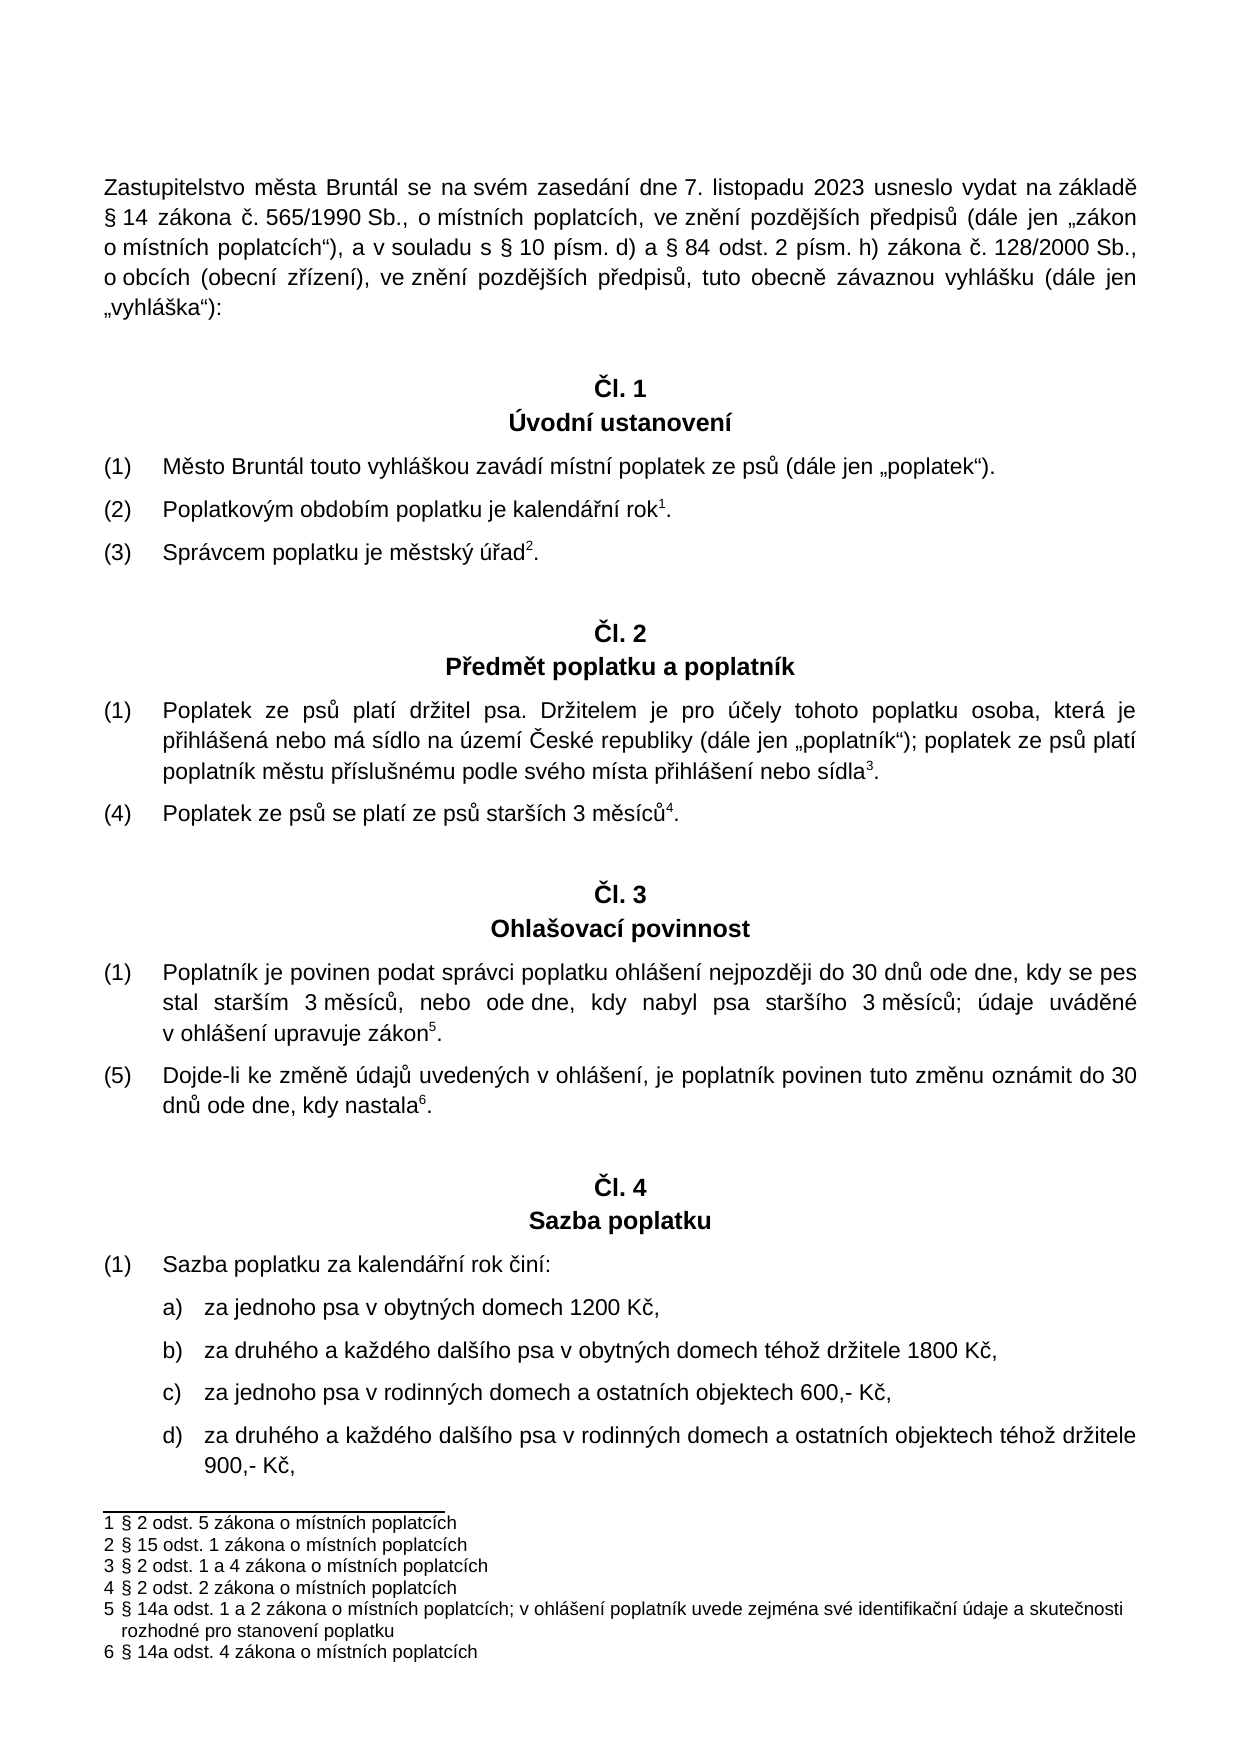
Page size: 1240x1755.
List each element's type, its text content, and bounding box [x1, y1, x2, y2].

list Město Bruntál touto vyhláškou zavádí místní poplatek ze psů (dále jen „poplatek“). [103, 453, 1137, 479]
list za druhého a každého dalšího psa v obytných domech téhož držitele 1800 Kč, [162, 1337, 1137, 1363]
list Správcem poplatku je městský úřad. [103, 538, 1137, 565]
subtitle Čl. 3 Ohlašovací povinnost [103, 881, 1137, 942]
list za jednoho psa v obytných domech 1200 Kč, [162, 1294, 1137, 1320]
list Sazba poplatku za kalendářní rok činí: [103, 1251, 1137, 1277]
list § 2 odst. 2 zákona o místních poplatcích [103, 1577, 1137, 1598]
list Poplatek ze psů se platí ze psů starších 3 měsíců. [103, 800, 1137, 827]
list Poplatník je povinen podat správci poplatku ohlášení nejpozději do 30 dnů ode dne, kdy se pes stal starším 3 měsíců, nebo ode dne, kdy nabyl psa staršího 3 měsíců; údaje uváděné v ohlášení upravuje zákon. [103, 959, 1137, 1046]
list za jednoho psa v rodinných domech a ostatních objektech 600,- Kč, [162, 1379, 1137, 1406]
subtitle Čl. 2 Předmět poplatku a poplatník [103, 619, 1137, 680]
subtitle Čl. 1 Úvodní ustanovení [103, 374, 1137, 436]
text Zastupitelstvo města Bruntál se na svém zasedání dne 7. listopadu 2023 usneslo vydat na základě § 14 zákona č. 565/1990 Sb., o místních poplatcích, ve znění pozdějších předpisů (dále jen „zákon o místních poplatcích“), a v souladu s § 10 písm. d) a § 84 odst. 2 písm. h) zákona č. 128/2000 Sb., o obcích (obecní zřízení), ve znění pozdějších předpisů, tuto obecně závaznou vyhlášku (dále jen „vyhláška“): [103, 173, 1137, 321]
list Poplatkovým obdobím poplatku je kalendářní rok. [103, 496, 1137, 522]
list § 14a odst. 1 a 2 zákona o místních poplatcích; v ohlášení poplatník uvede zejména své identifikační údaje a skutečnosti rozhodné pro stanovení poplatku [103, 1598, 1137, 1641]
list § 2 odst. 5 zákona o místních poplatcích [103, 1512, 1137, 1533]
list § 2 odst. 1 a 4 zákona o místních poplatcích [103, 1555, 1137, 1577]
list Poplatek ze psů platí držitel psa. Držitelem je pro účely tohoto poplatku osoba, která je přihlášená nebo má sídlo na území České republiky (dále jen „poplatník“); poplatek ze psů platí poplatník městu příslušnému podle svého místa přihlášení nebo sídla. [103, 697, 1137, 784]
list Dojde-li ke změně údajů uvedených v ohlášení, je poplatník povinen tuto změnu oznámit do 30 dnů ode dne, kdy nastala. [103, 1062, 1137, 1119]
subtitle Čl. 4 Sazba poplatku [103, 1173, 1137, 1234]
list § 14a odst. 4 zákona o místních poplatcích [103, 1641, 1137, 1663]
list § 15 odst. 1 zákona o místních poplatcích [103, 1533, 1137, 1555]
list za druhého a každého dalšího psa v rodinných domech a ostatních objektech téhož držitele 900,- Kč, [162, 1422, 1137, 1478]
